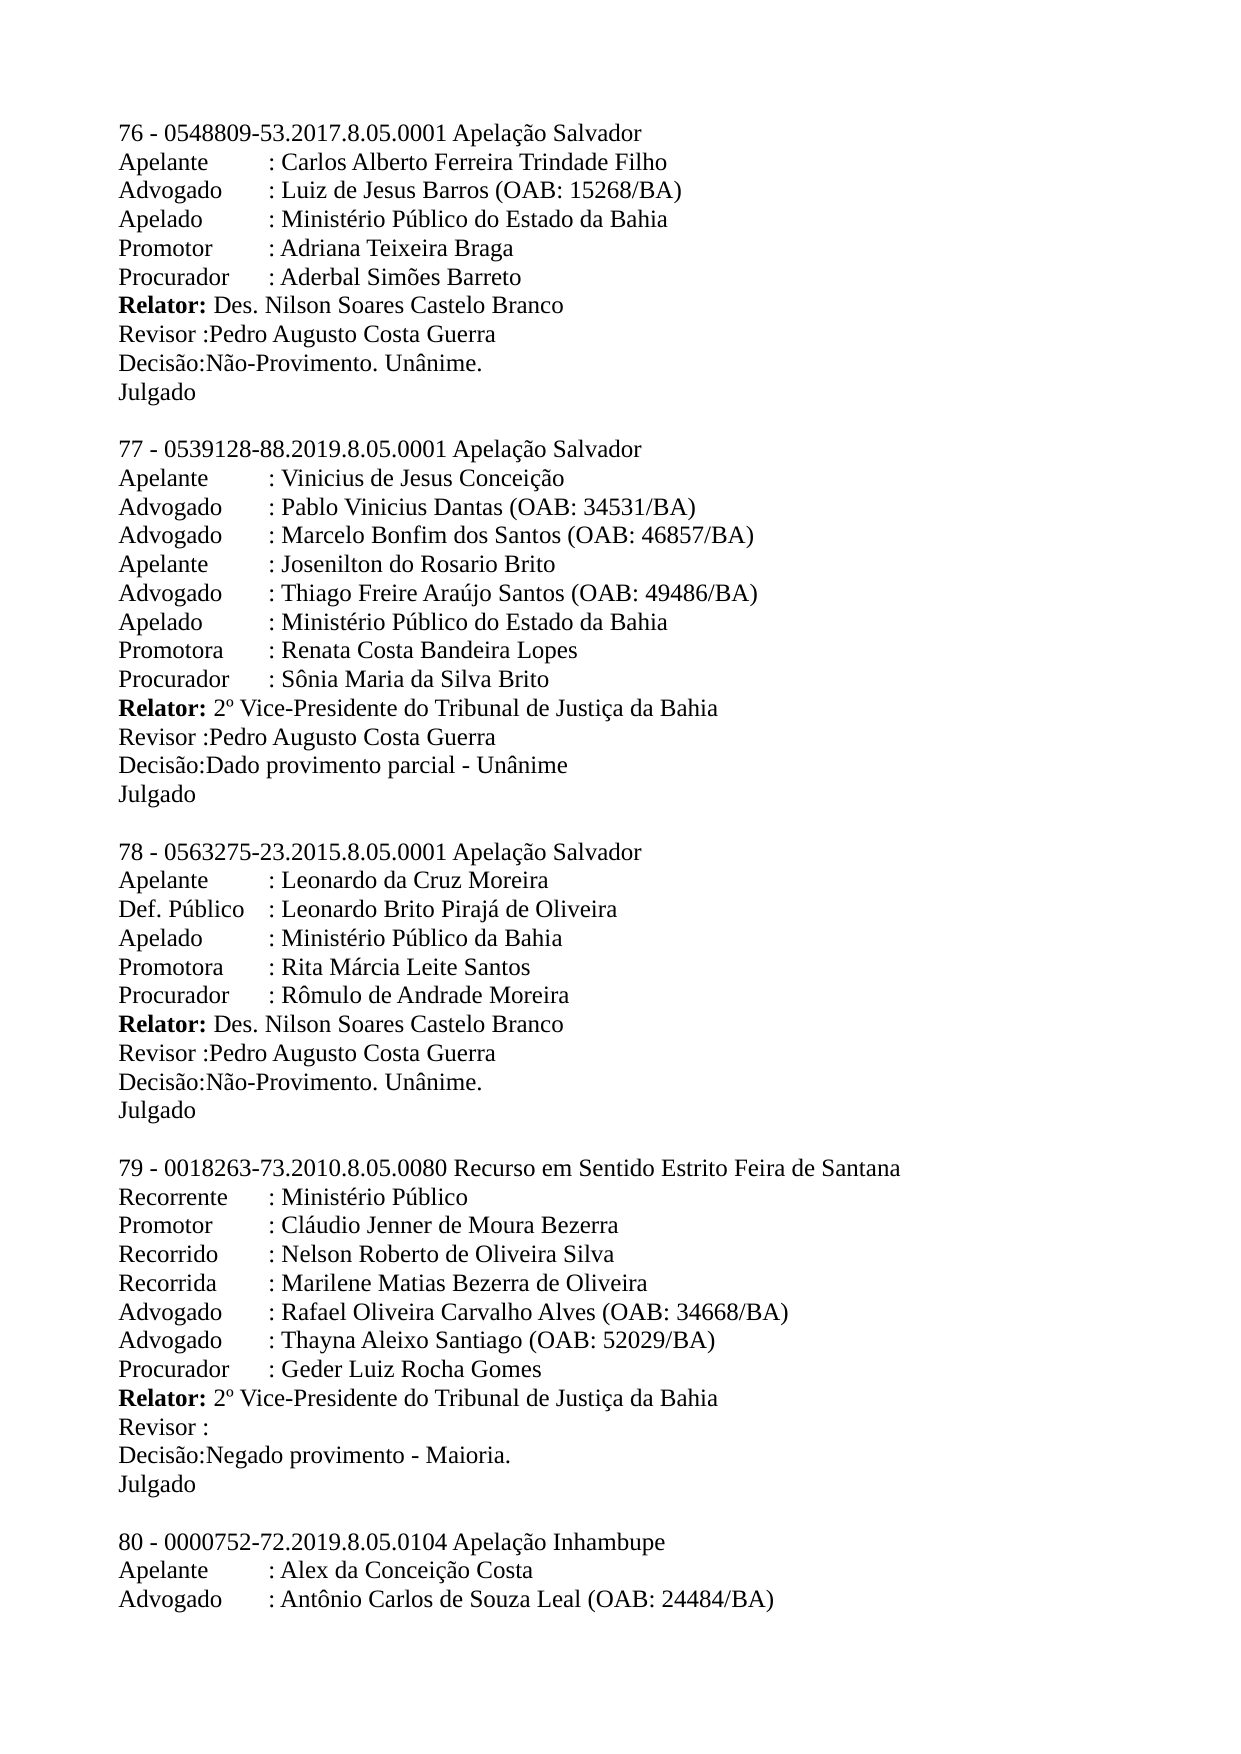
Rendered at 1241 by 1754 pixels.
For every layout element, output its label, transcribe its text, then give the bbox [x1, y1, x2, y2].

text 77 - 0539128-88.2019.8.05.0001 Apelação Salvador [118, 434, 1122, 463]
text Apelante : Vinicius de Jesus Conceição Advogado : Pablo Vinicius Dantas (OAB: 34531/BA) Advogado : Marcelo Bonfim dos Santos (OAB: 46857/BA) Apelante : Josenilton do Rosario Brito Advogado : Thiago Freire Araújo Santos (OAB: 49486/BA) Apelado : Ministério Público do Estado da Bahia Promotora : Renata Costa Bandeira Lopes Procurador : Sônia Maria da Silva Brito Relator: 2º Vice-Presidente do Tribunal de Justiça da Bahia [118, 463, 1122, 722]
text Recorrente : Ministério Público Promotor : Cláudio Jenner de Moura Bezerra Recorrido : Nelson Roberto de Oliveira Silva Recorrida : Marilene Matias Bezerra de Oliveira Advogado : Rafael Oliveira Carvalho Alves (OAB: 34668/BA) Advogado : Thayna Aleixo Santiago (OAB: 52029/BA) Procurador : Geder Luiz Rocha Gomes Relator: 2º Vice-Presidente do Tribunal de Justiça da Bahia [118, 1182, 1122, 1412]
text Revisor :Pedro Augusto Costa Guerra [118, 722, 1122, 751]
text Julgado [118, 779, 1122, 808]
text Decisão:Não-Provimento. Unânime. [118, 1067, 1122, 1096]
text Decisão:Negado provimento - Maioria. [118, 1441, 1122, 1469]
text Julgado [118, 1469, 1122, 1498]
text Julgado [118, 1096, 1122, 1124]
text 80 - 0000752-72.2019.8.05.0104 Apelação Inhambupe [118, 1527, 1122, 1556]
text 78 - 0563275-23.2015.8.05.0001 Apelação Salvador [118, 837, 1122, 866]
text Decisão:Não-Provimento. Unânime. [118, 348, 1122, 377]
text Julgado [118, 377, 1122, 406]
text Decisão:Dado provimento parcial - Unânime [118, 751, 1122, 779]
text Apelante : Leonardo da Cruz Moreira Def. Público : Leonardo Brito Pirajá de Oliveira Apelado : Ministério Público da Bahia Promotora : Rita Márcia Leite Santos Procurador : Rômulo de Andrade Moreira Relator: Des. Nilson Soares Castelo Branco [118, 866, 1122, 1038]
text Apelante : Alex da Conceição Costa Advogado : Antônio Carlos de Souza Leal (OAB: 24484/BA) [118, 1556, 1122, 1613]
text Apelante : Carlos Alberto Ferreira Trindade Filho Advogado : Luiz de Jesus Barros (OAB: 15268/BA) Apelado : Ministério Público do Estado da Bahia Promotor : Adriana Teixeira Braga Procurador : Aderbal Simões Barreto Relator: Des. Nilson Soares Castelo Branco [118, 147, 1122, 319]
text Revisor :Pedro Augusto Costa Guerra [118, 1038, 1122, 1067]
text 79 - 0018263-73.2010.8.05.0080 Recurso em Sentido Estrito Feira de Santana [118, 1153, 1122, 1182]
text Revisor :Pedro Augusto Costa Guerra [118, 319, 1122, 348]
text Revisor : [118, 1412, 1122, 1441]
text 76 - 0548809-53.2017.8.05.0001 Apelação Salvador [118, 118, 1122, 147]
